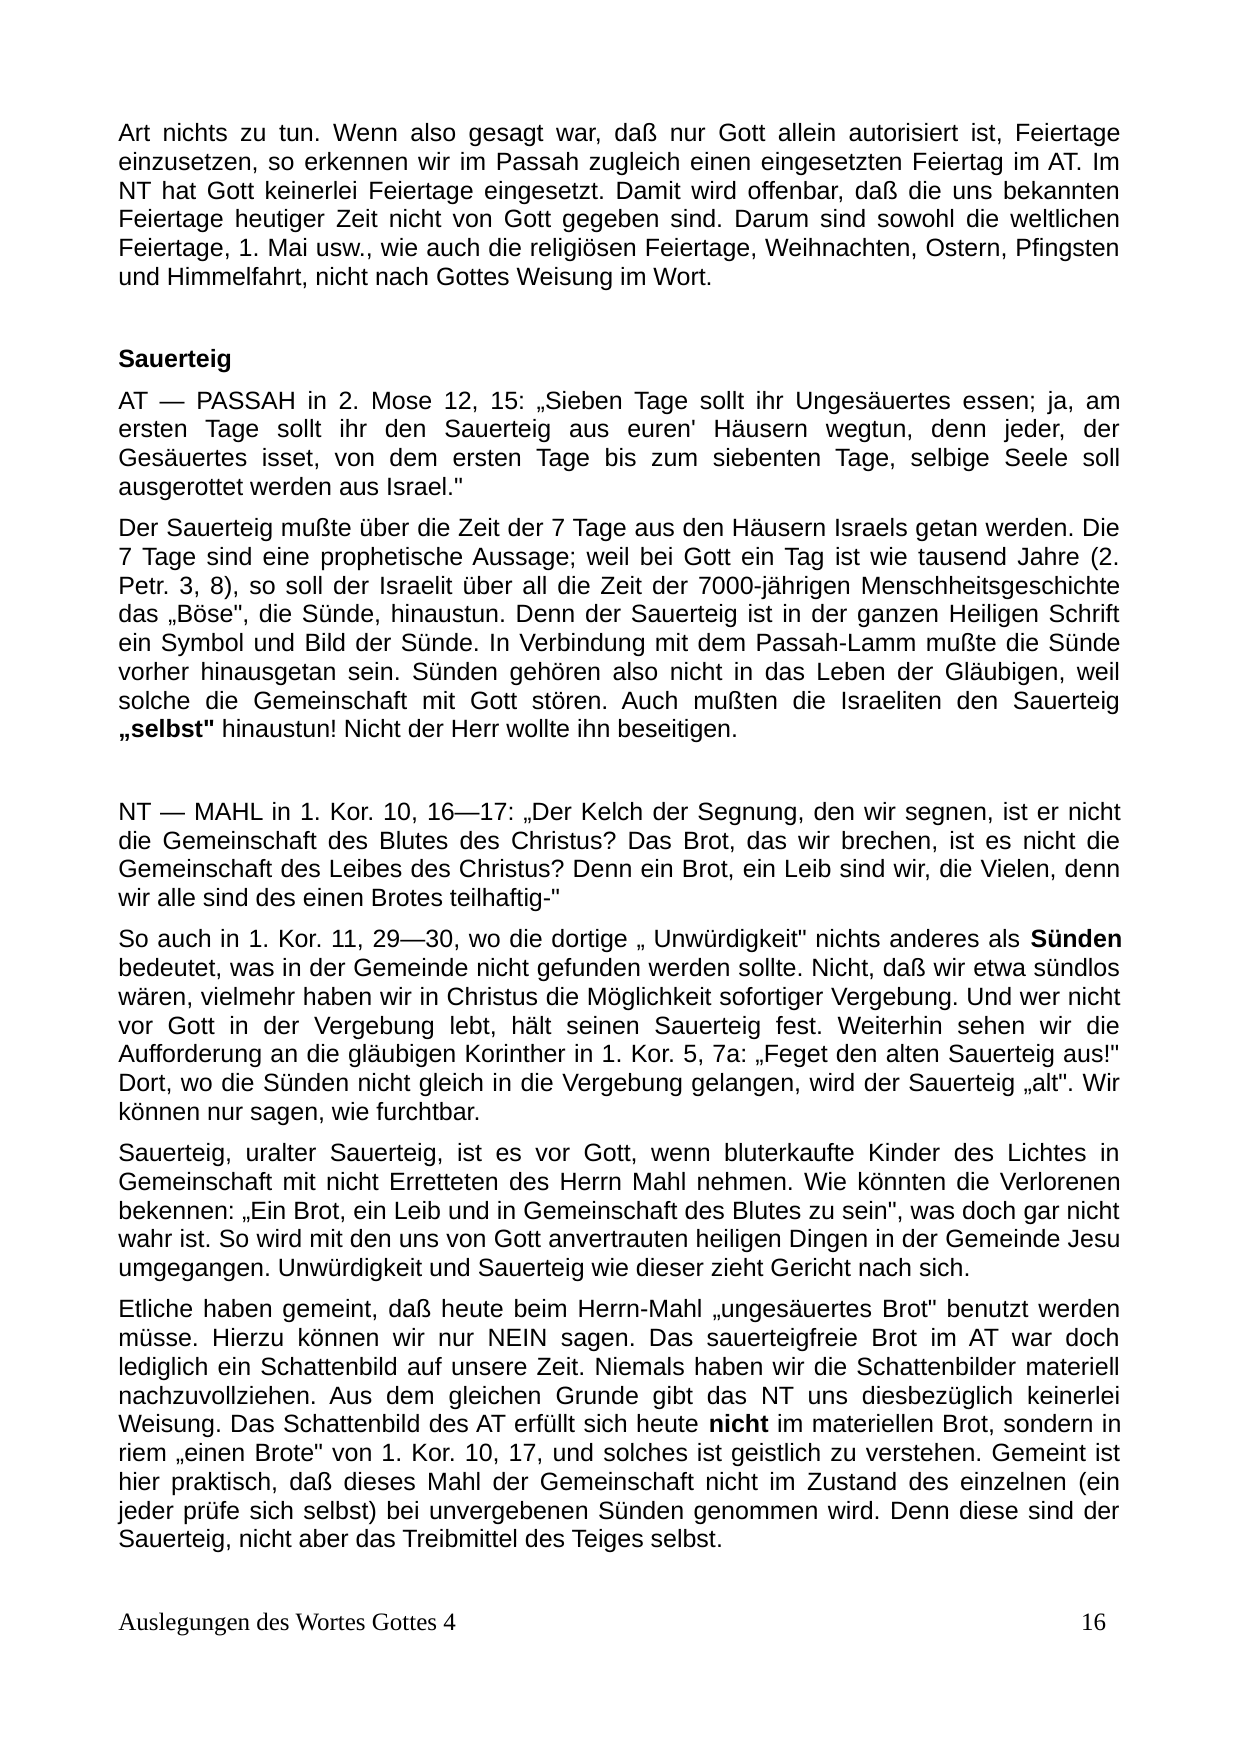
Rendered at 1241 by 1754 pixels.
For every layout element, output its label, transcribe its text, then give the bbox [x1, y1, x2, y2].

text Art nichts zu tun. Wenn also gesagt war, daß nur Gott allein autorisiert ist, Feiertage einzusetzen, so erkennen wir im Passah zugleich einen eingesetzten Feiertag im AT. Im NT hat Gott keinerlei Feiertage eingesetzt. Damit wird offenbar, daß die uns bekannten Feiertage heutiger Zeit nicht von Gott gegeben sind. Darum sind sowohl die weltlichen Feiertage, 1. Mai usw., wie auch die religiösen Feiertage, Weihnachten, Ostern, Pfingsten und Himmelfahrt, nicht nach Gottes Weisung im Wort. [118, 118, 1122, 291]
text Der Sauerteig mußte über die Zeit der 7 Tage aus den Häusern Israels getan werden. Die 7 Tage sind eine prophetische Aussage; weil bei Gott ein Tag ist wie tausend Jahre (2. Petr. 3, 8), so soll der Israelit über all die Zeit der 7000-jährigen Menschheitsgeschichte das „Böse", die Sünde, hinaustun. Denn der Sauerteig ist in der ganzen Heiligen Schrift ein Symbol und Bild der Sünde. In Verbindung mit dem Passah-Lamm mußte die Sünde vorher hinausgetan sein. Sünden gehören also nicht in das Leben der Gläubigen, weil solche die Gemeinschaft mit Gott stören. Auch mußten die Israeliten den Sauerteig „selbst" hinaustun! Nicht der Herr wollte ihn beseitigen. [118, 513, 1122, 743]
text AT — PASSAH in 2. Mose 12, 15: „Sieben Tage sollt ihr Ungesäuertes essen; ja, am ersten Tage sollt ihr den Sauerteig aus euren' Häusern wegtun, denn jeder, der Gesäuertes isset, von dem ersten Tage bis zum siebenten Tage, selbige Seele soll ausgerottet werden aus Israel." [118, 386, 1122, 501]
text So auch in 1. Kor. 11, 29—30, wo die dortige „ Unwürdigkeit" nichts anderes als Sünden bedeutet, was in der Gemeinde nicht gefunden werden sollte. Nicht, daß wir etwa sündlos wären, vielmehr haben wir in Christus die Möglichkeit sofortiger Vergebung. Und wer nicht vor Gott in der Vergebung lebt, hält seinen Sauerteig fest. Weiterhin sehen wir die Aufforderung an die gläubigen Korinther in 1. Kor. 5, 7a: „Feget den alten Sauerteig aus!" Dort, wo die Sünden nicht gleich in die Vergebung gelangen, wird der Sauerteig „alt". Wir können nur sagen, wie furchtbar. [118, 924, 1122, 1126]
text Sauerteig [118, 344, 1122, 373]
text Etliche haben gemeint, daß heute beim Herrn-Mahl „ungesäuertes Brot" benutzt werden müsse. Hierzu können wir nur NEIN sagen. Das sauerteigfreie Brot im AT war doch lediglich ein Schattenbild auf unsere Zeit. Niemals haben wir die Schattenbilder materiell nachzuvollziehen. Aus dem gleichen Grunde gibt das NT uns diesbezüglich keinerlei Weisung. Das Schattenbild des AT erfüllt sich heute nicht im materiellen Brot, sondern in riem „einen Brote" von 1. Kor. 10, 17, und solches ist geistlich zu verstehen. Gemeint ist hier praktisch, daß dieses Mahl der Gemeinschaft nicht im Zustand des einzelnen (ein jeder prüfe sich selbst) bei unvergebenen Sünden genommen wird. Denn diese sind der Sauerteig, nicht aber das Treibmittel des Teiges selbst. [118, 1294, 1122, 1553]
text Sauerteig, uralter Sauerteig, ist es vor Gott, wenn bluterkaufte Kinder des Lichtes in Gemeinschaft mit nicht Erretteten des Herrn Mahl nehmen. Wie könnten die Verlorenen bekennen: „Ein Brot, ein Leib und in Gemeinschaft des Blutes zu sein", was doch gar nicht wahr ist. So wird mit den uns von Gott anvertrauten heiligen Dingen in der Gemeinde Jesu umgegangen. Unwürdigkeit und Sauerteig wie dieser zieht Gericht nach sich. [118, 1138, 1122, 1282]
text NT — MAHL in 1. Kor. 10, 16—17: „Der Kelch der Segnung, den wir segnen, ist er nicht die Gemeinschaft des Blutes des Christus? Das Brot, das wir brechen, ist es nicht die Gemeinschaft des Leibes des Christus? Denn ein Brot, ein Leib sind wir, die Vielen, denn wir alle sind des einen Brotes teilhaftig-" [118, 797, 1122, 912]
